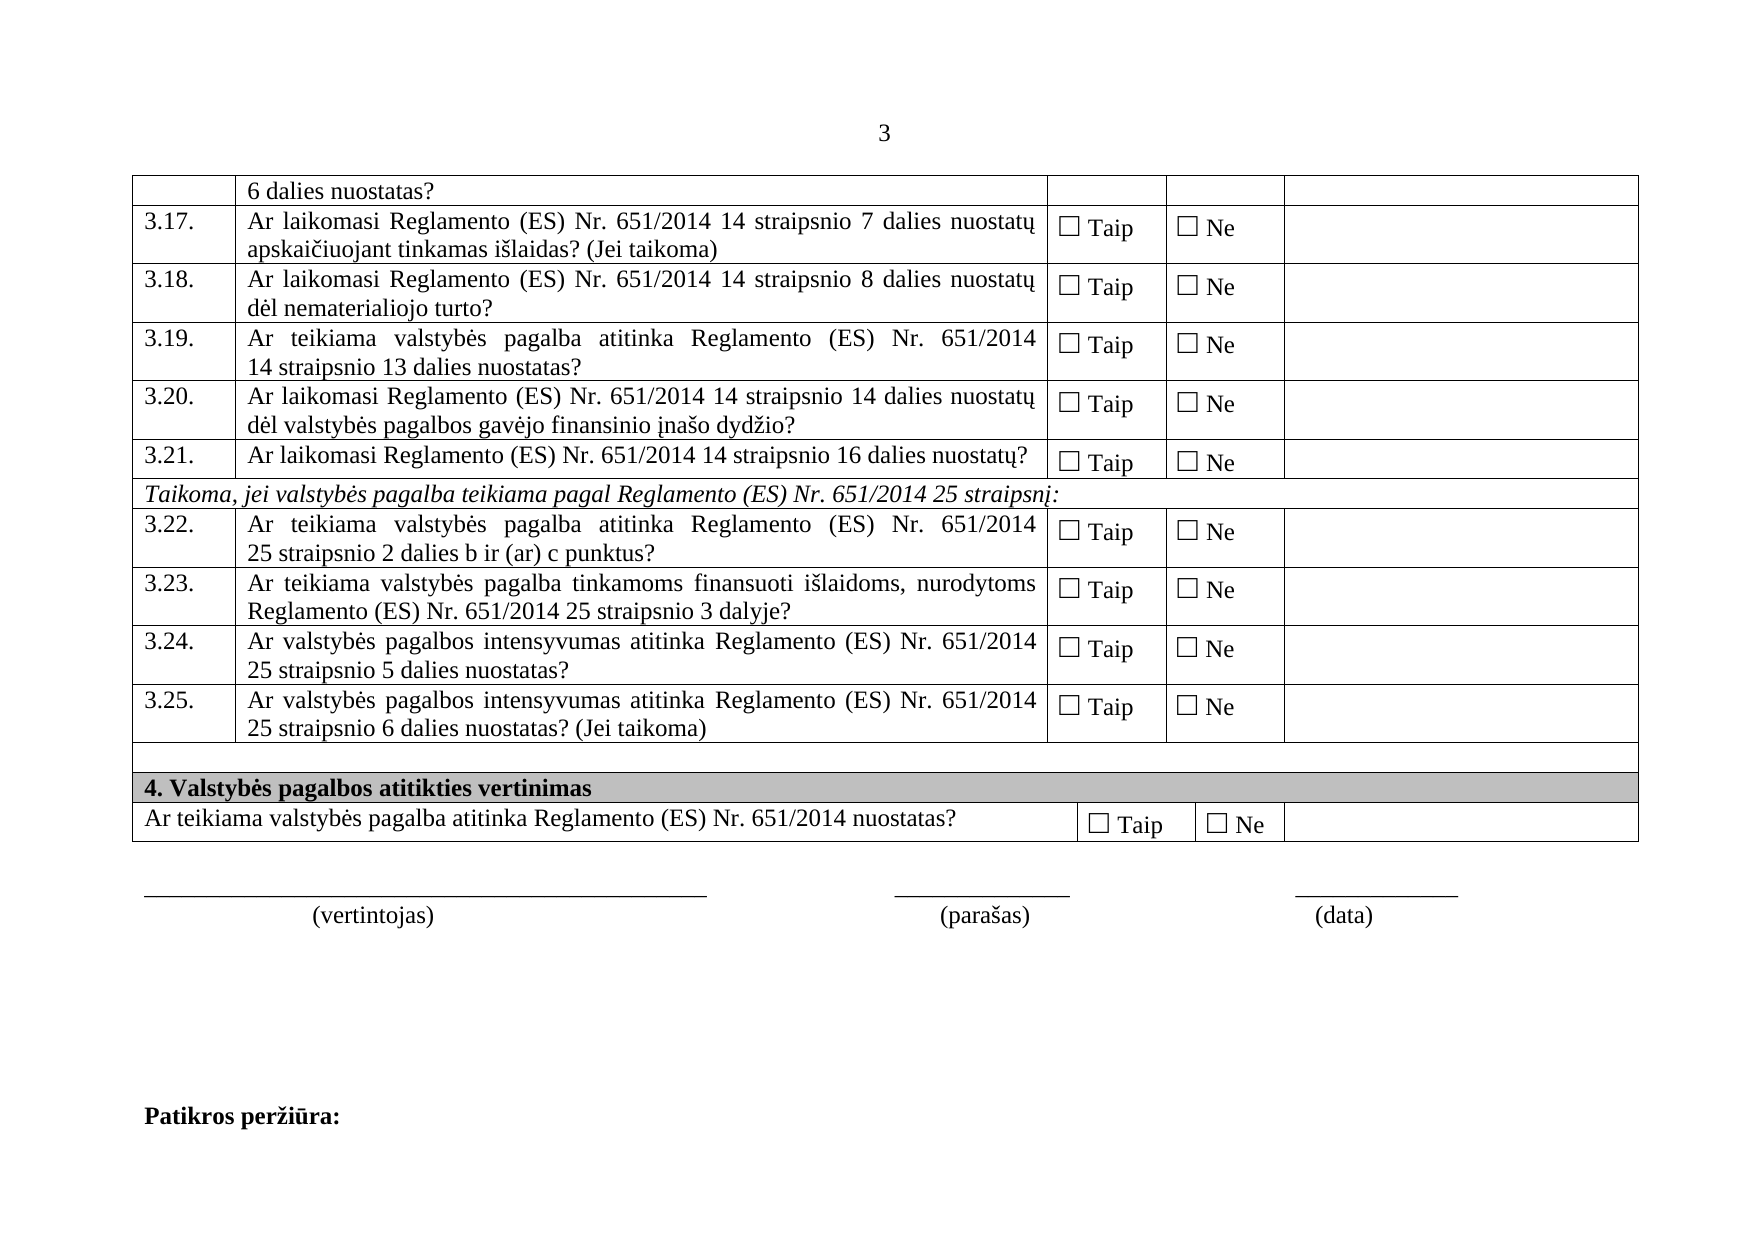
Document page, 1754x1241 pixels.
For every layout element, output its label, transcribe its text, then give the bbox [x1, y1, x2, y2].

table_cell Ar teikiama valstybės pagalba atitinka Reglamento (ES) Nr. 651/2014 25 straipsnio 2 dalies b ir (ar) c punktus? [236, 509, 1047, 567]
table_cell □ Ne [1167, 685, 1284, 742]
table_cell [1285, 440, 1638, 478]
table_cell [1285, 381, 1638, 439]
table_cell [1285, 626, 1638, 684]
table_cell [1285, 323, 1638, 380]
table_cell _____________ (data) [1284, 842, 1638, 928]
table_cell 3.19. [133, 323, 235, 380]
table_cell □ Taip [1048, 381, 1166, 439]
table_cell [1285, 176, 1638, 205]
table_cell □ Taip [1048, 509, 1166, 567]
table_cell Ar teikiama valstybės pagalba atitinka Reglamento (ES) Nr. 651/2014 14 straipsnio 13 dalies nuostatas? [236, 323, 1047, 380]
table_cell _____________________________________________ (vertintojas) [133, 842, 735, 928]
table_cell 3.25. [133, 685, 235, 742]
table_cell 3.23. [133, 568, 235, 625]
table_cell [1167, 176, 1284, 205]
table_cell Patikros peržiūra: [133, 929, 1638, 1130]
table_cell [133, 743, 1638, 772]
table_cell Ar valstybės pagalbos intensyvumas atitinka Reglamento (ES) Nr. 651/2014 25 straipsnio 6 dalies nuostatas? (Jei taikoma) [236, 685, 1047, 742]
table_cell Ar laikomasi Reglamento (ES) Nr. 651/2014 14 straipsnio 8 dalies nuostatų dėl nematerialiojo turto? [236, 264, 1047, 322]
table_cell [1285, 568, 1638, 625]
table_cell Ar laikomasi Reglamento (ES) Nr. 651/2014 14 straipsnio 7 dalies nuostatų apskaičiuojant tinkamas išlaidas? (Jei taikoma) [236, 206, 1047, 263]
table_cell □ Ne [1196, 803, 1284, 841]
table_cell ______________ (parašas) [735, 842, 1284, 928]
table_cell □ Taip [1048, 626, 1166, 684]
table_cell [1285, 685, 1638, 742]
table_cell □ Taip [1048, 568, 1166, 625]
table_cell [1285, 509, 1638, 567]
table_cell □ Taip [1048, 323, 1166, 380]
table_cell 4. Valstybės pagalbos atitikties vertinimas [133, 773, 1638, 802]
table_cell □ Ne [1167, 509, 1284, 567]
table_cell □ Taip [1048, 440, 1166, 478]
table_cell □ Ne [1167, 206, 1284, 263]
table_cell 3.18. [133, 264, 235, 322]
table_cell Ar teikiama valstybės pagalba tinkamoms finansuoti išlaidoms, nurodytoms Reglamento (ES) Nr. 651/2014 25 straipsnio 3 dalyje? [236, 568, 1047, 625]
table_cell Taikoma, jei valstybės pagalba teikiama pagal Reglamento (ES) Nr. 651/2014 25 straipsnį: [133, 479, 1638, 508]
table_cell Ar laikomasi Reglamento (ES) Nr. 651/2014 14 straipsnio 16 dalies nuostatų? [236, 440, 1047, 478]
table_cell □ Ne [1167, 440, 1284, 478]
table_cell [1285, 264, 1638, 322]
table_cell 6 dalies nuostatas? [236, 176, 1047, 205]
table_cell Ar laikomasi Reglamento (ES) Nr. 651/2014 14 straipsnio 14 dalies nuostatų dėl valstybės pagalbos gavėjo finansinio įnašo dydžio? [236, 381, 1047, 439]
table_cell □ Ne [1167, 626, 1284, 684]
table_cell 3.17. [133, 206, 235, 263]
table_cell [1285, 206, 1638, 263]
table_cell □ Ne [1167, 568, 1284, 625]
table_cell □ Ne [1167, 323, 1284, 380]
table_cell 3.24. [133, 626, 235, 684]
table_cell [1048, 176, 1166, 205]
table_cell [1285, 803, 1638, 841]
table_cell □ Taip [1078, 803, 1195, 841]
table_cell [133, 176, 235, 205]
table_cell Ar teikiama valstybės pagalba atitinka Reglamento (ES) Nr. 651/2014 nuostatas? [133, 803, 1077, 841]
table_cell 3.22. [133, 509, 235, 567]
table_cell □ Taip [1048, 206, 1166, 263]
table_cell □ Ne [1167, 381, 1284, 439]
table_cell □ Taip [1048, 264, 1166, 322]
table_cell Ar valstybės pagalbos intensyvumas atitinka Reglamento (ES) Nr. 651/2014 25 straipsnio 5 dalies nuostatas? [236, 626, 1047, 684]
table_cell 3.20. [133, 381, 235, 439]
table_cell □ Taip [1048, 685, 1166, 742]
table_cell □ Ne [1167, 264, 1284, 322]
table_cell 3.21. [133, 440, 235, 478]
